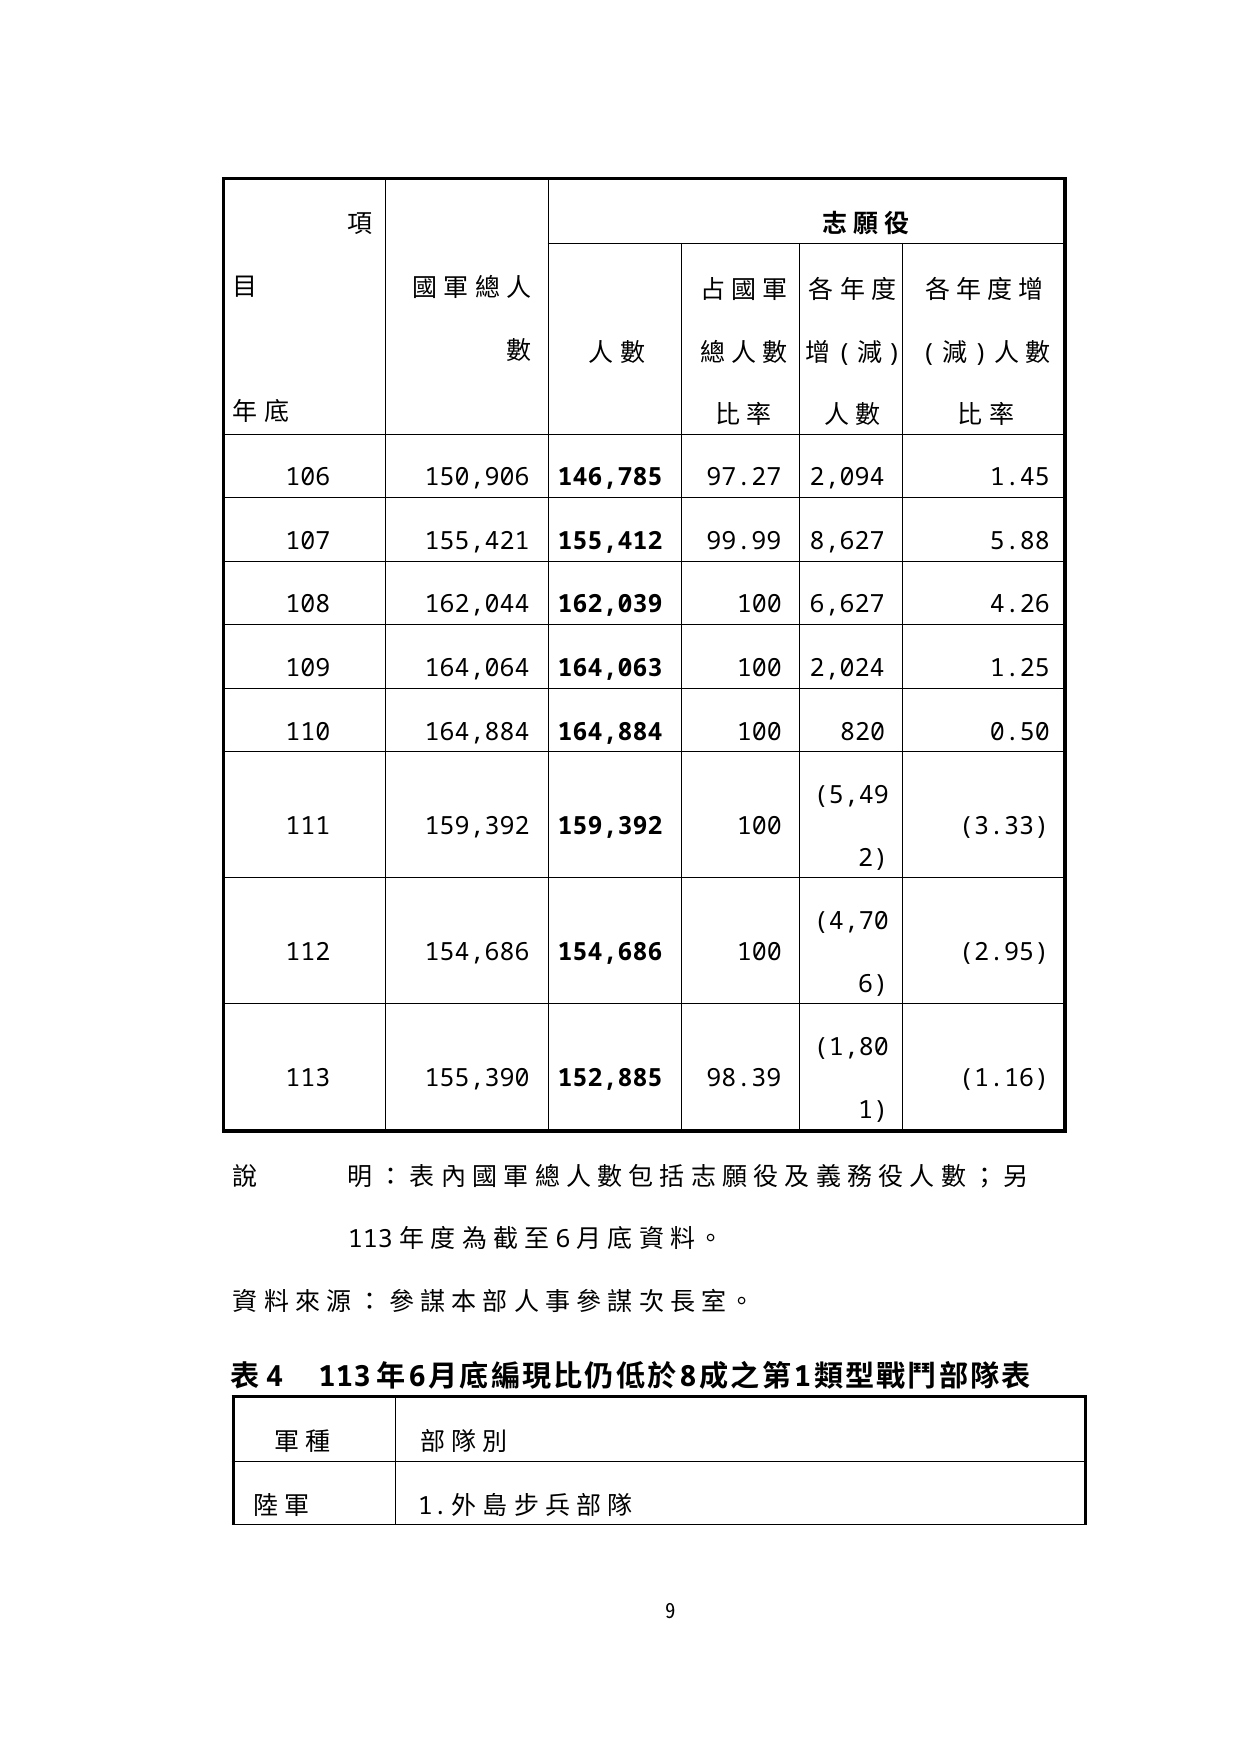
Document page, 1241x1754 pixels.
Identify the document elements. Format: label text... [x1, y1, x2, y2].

table_cell (1.16) [903, 1004, 1063, 1129]
table_cell 152,885 [549, 1004, 681, 1129]
table_cell 100 [682, 689, 799, 751]
table_cell 107 [225, 498, 385, 561]
table_cell 100 [682, 878, 799, 1003]
text 資料來源：參謀本部人事參謀次長室。 [222, 1257, 1063, 1320]
table_cell 人數 [549, 244, 681, 433]
table_cell 各年度增(減)人數比率 [903, 244, 1063, 433]
table_cell 1.外島步兵部隊 [396, 1462, 1084, 1524]
table_cell 各年度增(減)人數 [800, 244, 902, 433]
table_cell 162,044 [386, 562, 548, 624]
table_header 軍種 [235, 1398, 395, 1461]
table_cell 6,627 [800, 562, 902, 624]
table_cell 97.27 [682, 435, 799, 497]
table_cell 占國軍總人數比率 [682, 244, 799, 433]
table_cell 100 [682, 625, 799, 688]
text 表4 113年6月底編現比仍低於8成之第1類型戰鬥部隊表 [222, 1332, 1056, 1395]
table_cell (5,492) [800, 752, 902, 877]
table_cell 0.50 [903, 689, 1063, 751]
table_cell 164,064 [386, 625, 548, 688]
table_cell 110 [225, 689, 385, 751]
table_cell (2.95) [903, 878, 1063, 1003]
table_cell 113 [225, 1004, 385, 1129]
table_cell 1.25 [903, 625, 1063, 688]
table_cell 159,392 [386, 752, 548, 877]
table_cell 2,094 [800, 435, 902, 497]
text 說 明：表內國軍總人數包括志願役及義務役人數；另113年度為截至6月底資料。 [222, 1133, 1063, 1257]
table_cell 146,785 [549, 435, 681, 497]
table_cell 108 [225, 562, 385, 624]
table_cell 1.45 [903, 435, 1063, 497]
table_header 國軍總人數 [386, 180, 548, 433]
table_cell 106 [225, 435, 385, 497]
table_header 志願役 [549, 180, 1063, 243]
table_cell (3.33) [903, 752, 1063, 877]
table_cell 陸軍 [235, 1462, 395, 1524]
table_cell 109 [225, 625, 385, 688]
table_cell 159,392 [549, 752, 681, 877]
table_cell 5.88 [903, 498, 1063, 561]
table_cell 820 [800, 689, 902, 751]
table_cell 150,906 [386, 435, 548, 497]
table_cell 164,884 [386, 689, 548, 751]
table_cell 4.26 [903, 562, 1063, 624]
table_cell 100 [682, 562, 799, 624]
table_cell (4,706) [800, 878, 902, 1003]
table_cell (1,801) [800, 1004, 902, 1129]
table_header 項目 年底 [225, 180, 385, 433]
table_cell 112 [225, 878, 385, 1003]
table_cell 155,390 [386, 1004, 548, 1129]
table_cell 155,412 [549, 498, 681, 561]
table_cell 164,063 [549, 625, 681, 688]
table_cell 162,039 [549, 562, 681, 624]
table_cell 100 [682, 752, 799, 877]
table_cell 154,686 [386, 878, 548, 1003]
table_cell 98.39 [682, 1004, 799, 1129]
table_cell 99.99 [682, 498, 799, 561]
table_header 部隊別 [396, 1398, 1084, 1461]
table_cell 111 [225, 752, 385, 877]
table_cell 155,421 [386, 498, 548, 561]
table_cell 164,884 [549, 689, 681, 751]
table_cell 154,686 [549, 878, 681, 1003]
table_cell 8,627 [800, 498, 902, 561]
table_cell 2,024 [800, 625, 902, 688]
